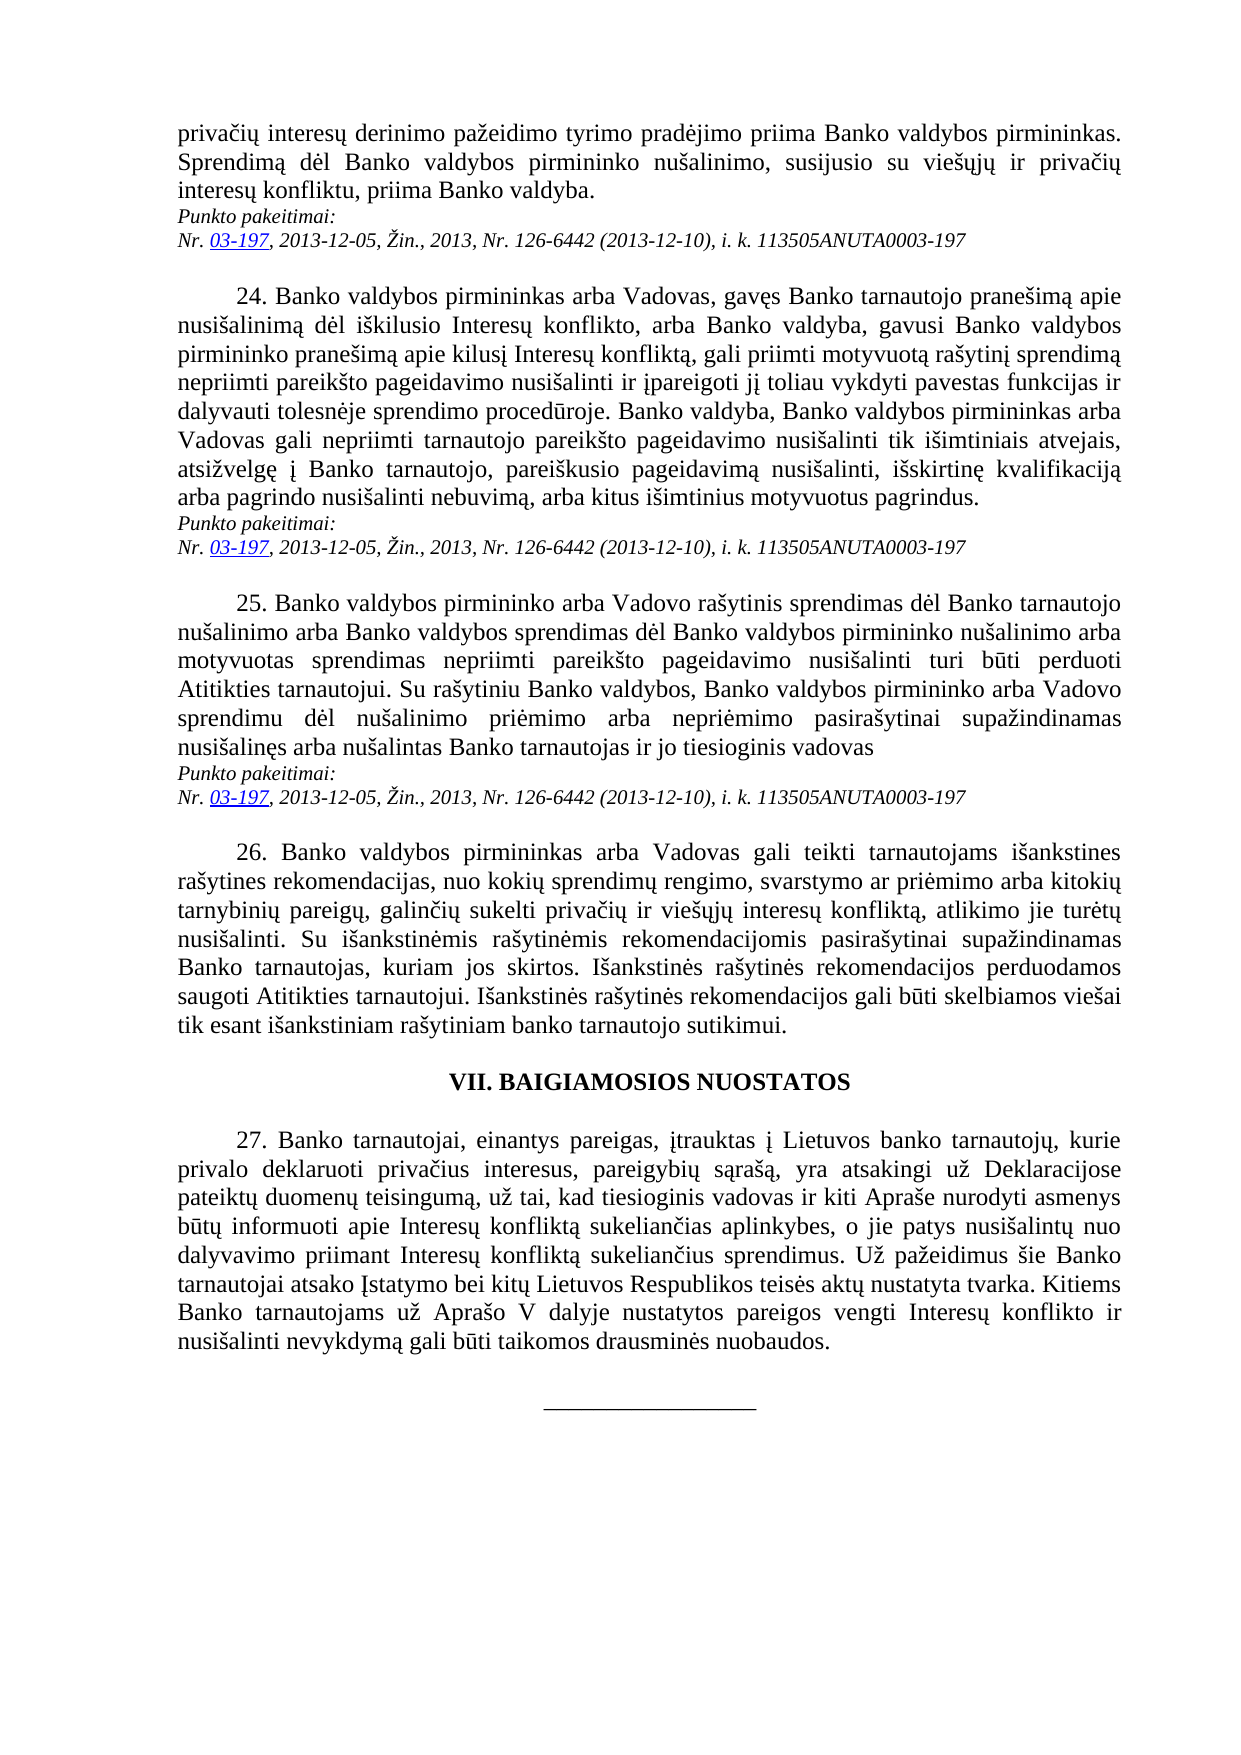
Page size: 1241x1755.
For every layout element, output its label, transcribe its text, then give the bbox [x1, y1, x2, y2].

text 26. Banko valdybos pirmininkas arba Vadovas gali teikti tarnautojams išankstines rašytines rekomendacijas, nuo kokių sprendimų rengimo, svarstymo ar priėmimo arba kitokių tarnybinių pareigų, galinčių sukelti privačių ir viešųjų interesų konfliktą, atlikimo jie turėtų nusišalinti. Su išankstinėmis rašytinėmis rekomendacijomis pasirašytinai supažindinamas Banko tarnautojas, kuriam jos skirtos. Išankstinės rašytinės rekomendacijos perduodamos saugoti Atitikties tarnautojui. Išankstinės rašytinės rekomendacijos gali būti skelbiamos viešai tik esant išankstiniam rašytiniam banko tarnautojo sutikimui. [177, 837, 1122, 1039]
text privačių interesų derinimo pažeidimo tyrimo pradėjimo priima Banko valdybos pirmininkas. Sprendimą dėl Banko valdybos pirmininko nušalinimo, susijusio su viešųjų ir privačių interesų konfliktu, priima Banko valdyba. [177, 118, 1122, 204]
text _________________ [177, 1384, 1122, 1412]
text Nr. 03-197, 2013-12-05, Žin., 2013, Nr. 126-6442 (2013-12-10), i. k. 113505ANUTA0003-197 [177, 785, 1122, 809]
text VII. BAIGIAMOSIOS NUOSTATOS [177, 1067, 1122, 1096]
text 24. Banko valdybos pirmininkas arba Vadovas, gavęs Banko tarnautojo pranešimą apie nusišalinimą dėl iškilusio Interesų konflikto, arba Banko valdyba, gavusi Banko valdybos pirmininko pranešimą apie kilusį Interesų konfliktą, gali priimti motyvuotą rašytinį sprendimą nepriimti pareikšto pageidavimo nusišalinti ir įpareigoti jį toliau vykdyti pavestas funkcijas ir dalyvauti tolesnėje sprendimo procedūroje. Banko valdyba, Banko valdybos pirmininkas arba Vadovas gali nepriimti tarnautojo pareikšto pageidavimo nusišalinti tik išimtiniais atvejais, atsižvelgę į Banko tarnautojo, pareiškusio pageidavimą nusišalinti, išskirtinę kvalifikaciją arba pagrindo nusišalinti nebuvimą, arba kitus išimtinius motyvuotus pagrindus. [177, 281, 1122, 511]
text Punkto pakeitimai: [177, 761, 1122, 785]
text 27. Banko tarnautojai, einantys pareigas, įtrauktas į Lietuvos banko tarnautojų, kurie privalo deklaruoti privačius interesus, pareigybių sąrašą, yra atsakingi už Deklaracijose pateiktų duomenų teisingumą, už tai, kad tiesioginis vadovas ir kiti Apraše nurodyti asmenys būtų informuoti apie Interesų konfliktą sukeliančias aplinkybes, o jie patys nusišalintų nuo dalyvavimo priimant Interesų konfliktą sukeliančius sprendimus. Už pažeidimus šie Banko tarnautojai atsako Įstatymo bei kitų Lietuvos Respublikos teisės aktų nustatyta tvarka. Kitiems Banko tarnautojams už Aprašo V dalyje nustatytos pareigos vengti Interesų konflikto ir nusišalinti nevykdymą gali būti taikomos drausminės nuobaudos. [177, 1125, 1122, 1355]
text Punkto pakeitimai: [177, 204, 1122, 228]
text Nr. 03-197, 2013-12-05, Žin., 2013, Nr. 126-6442 (2013-12-10), i. k. 113505ANUTA0003-197 [177, 228, 1122, 252]
text Punkto pakeitimai: [177, 511, 1122, 535]
text 25. Banko valdybos pirmininko arba Vadovo rašytinis sprendimas dėl Banko tarnautojo nušalinimo arba Banko valdybos sprendimas dėl Banko valdybos pirmininko nušalinimo arba motyvuotas sprendimas nepriimti pareikšto pageidavimo nusišalinti turi būti perduoti Atitikties tarnautojui. Su rašytiniu Banko valdybos, Banko valdybos pirmininko arba Vadovo sprendimu dėl nušalinimo priėmimo arba nepriėmimo pasirašytinai supažindinamas nusišalinęs arba nušalintas Banko tarnautojas ir jo tiesioginis vadovas [177, 588, 1122, 761]
text Nr. 03-197, 2013-12-05, Žin., 2013, Nr. 126-6442 (2013-12-10), i. k. 113505ANUTA0003-197 [177, 535, 1122, 559]
